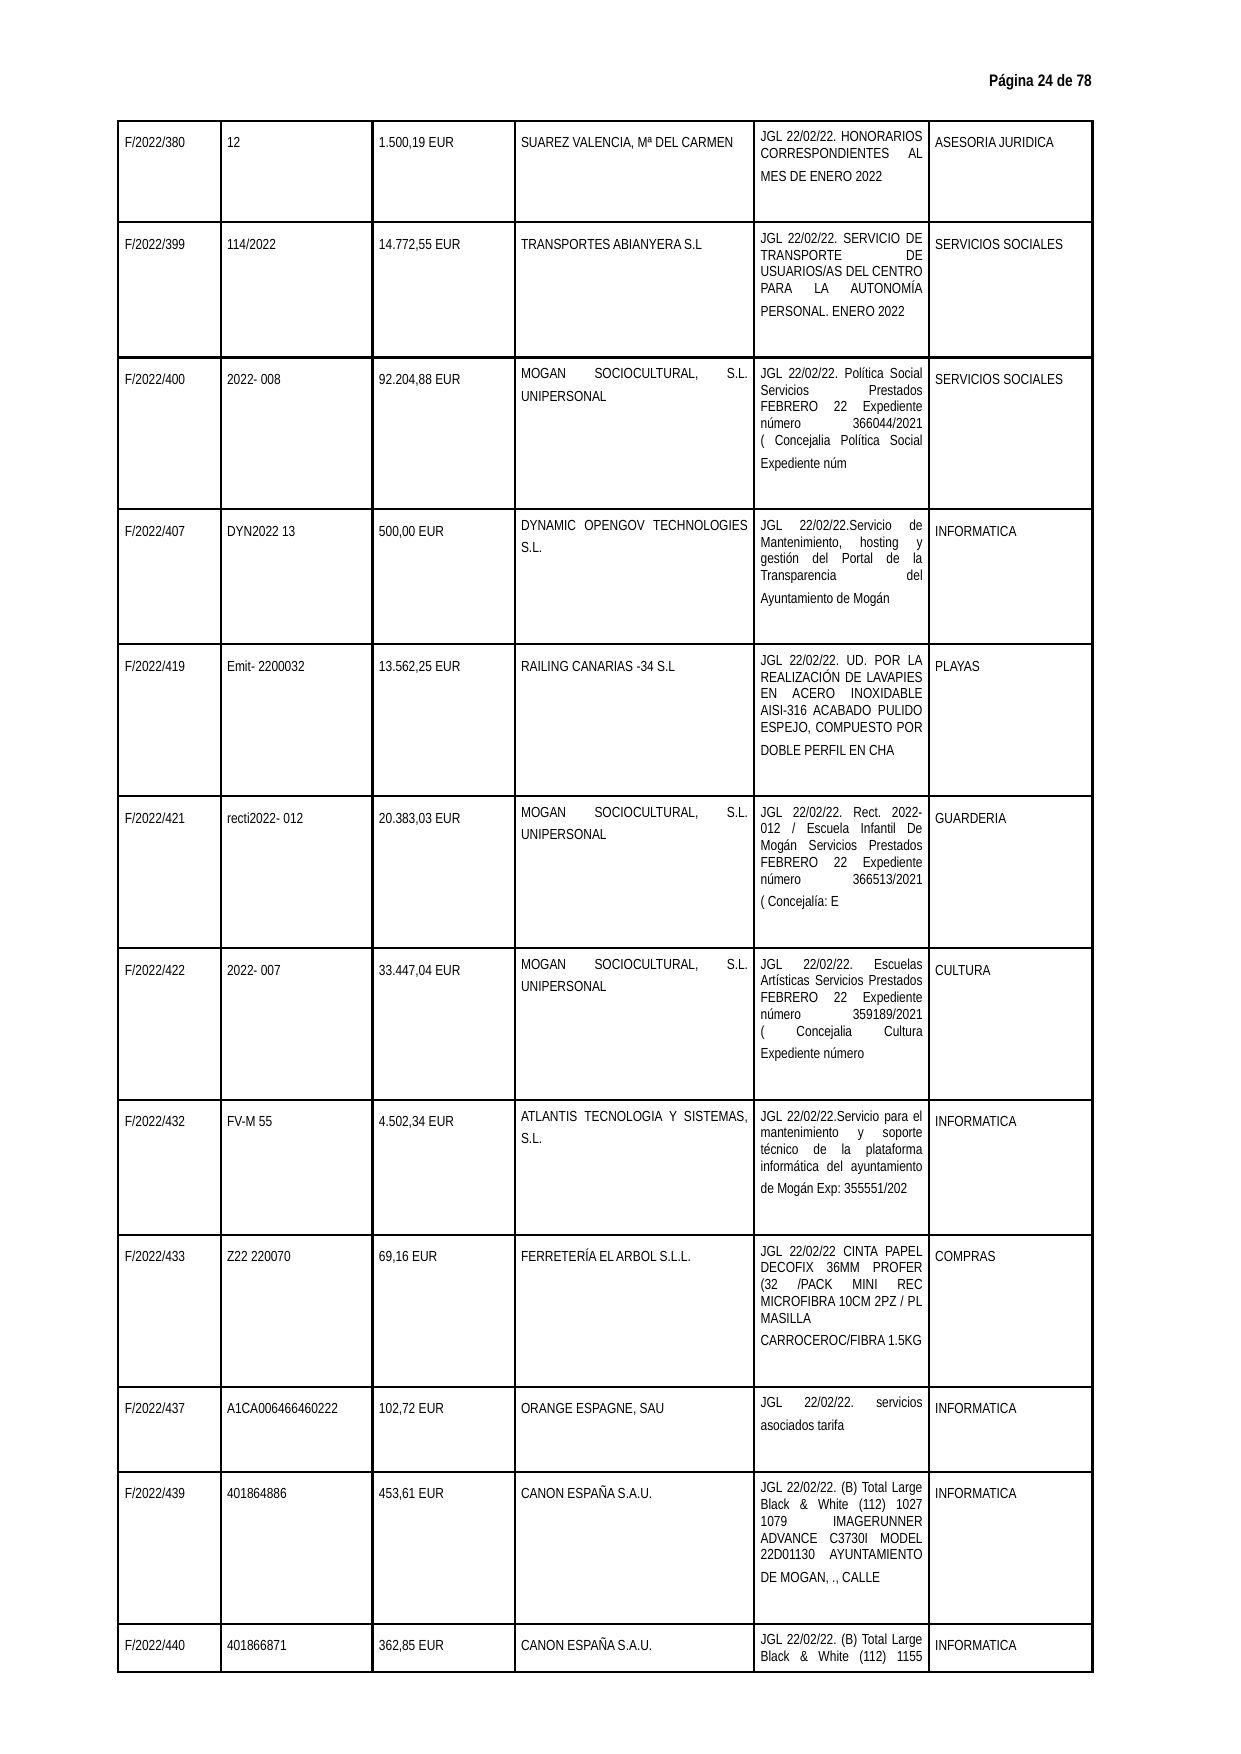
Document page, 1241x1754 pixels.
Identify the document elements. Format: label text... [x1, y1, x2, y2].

table_cell F/2022/419 [119, 645, 220, 795]
table_cell 2022- 007 [222, 949, 371, 1099]
table_cell Z22 220070 [222, 1236, 371, 1386]
table_cell INFORMATICA [930, 1388, 1091, 1471]
table_cell JGL 22/02/22. Rect. 2022- 012 / Escuela Infantil De Mogán Servicios Prestados FEBRERO 22 Expediente número 366513/2021 ( Concejalía: E [755, 797, 928, 947]
table_cell MOGAN SOCIOCULTURAL, S.L. UNIPERSONAL [516, 949, 753, 1099]
table_cell 69,16 EUR [374, 1236, 514, 1386]
table_cell JGL 22/02/22 CINTA PAPEL DECOFIX 36MM PROFER (32 /PACK MINI REC MICROFIBRA 10CM 2PZ / PL MASILLA CARROCEROC/FIBRA 1.5KG [755, 1236, 928, 1386]
table_cell ASESORIA JURIDICA [930, 122, 1091, 221]
table_cell SERVICIOS SOCIALES [930, 359, 1091, 508]
table_cell DYN2022 13 [222, 510, 371, 643]
table_cell F/2022/432 [119, 1101, 220, 1234]
table_cell SERVICIOS SOCIALES [930, 223, 1091, 356]
table_cell 12 [222, 122, 371, 221]
table_cell JGL 22/02/22. Política Social Servicios Prestados FEBRERO 22 Expediente número 366044/2021 ( Concejalia Política Social Expediente núm [755, 359, 928, 508]
table_cell PLAYAS [930, 645, 1091, 795]
table_cell ATLANTIS TECNOLOGIA Y SISTEMAS, S.L. [516, 1101, 753, 1234]
table_cell 14.772,55 EUR [374, 223, 514, 356]
table_cell INFORMATICA [930, 1473, 1091, 1623]
table_cell INFORMATICA [930, 510, 1091, 643]
table_cell MOGAN SOCIOCULTURAL, S.L. UNIPERSONAL [516, 797, 753, 947]
table_cell F/2022/433 [119, 1236, 220, 1386]
table_cell F/2022/439 [119, 1473, 220, 1623]
table_cell INFORMATICA [930, 1625, 1091, 1671]
table_cell GUARDERIA [930, 797, 1091, 947]
table_cell ORANGE ESPAGNE, SAU [516, 1388, 753, 1471]
table_cell 92.204,88 EUR [374, 359, 514, 508]
table_cell 1.500,19 EUR [374, 122, 514, 221]
table_cell TRANSPORTES ABIANYERA S.L [516, 223, 753, 356]
table_cell COMPRAS [930, 1236, 1091, 1386]
table_cell 401866871 [222, 1625, 371, 1671]
table_cell 2022- 008 [222, 359, 371, 508]
table_cell F/2022/440 [119, 1625, 220, 1671]
table_cell JGL 22/02/22. (B) Total Large Black & White (112) 1027 1079 IMAGERUNNER ADVANCE C3730I MODEL 22D01130 AYUNTAMIENTO DE MOGAN, ., CALLE [755, 1473, 928, 1623]
table_cell JGL 22/02/22. UD. POR LA REALIZACIÓN DE LAVAPIES EN ACERO INOXIDABLE AISI-316 ACABADO PULIDO ESPEJO, COMPUESTO POR DOBLE PERFIL EN CHA [755, 645, 928, 795]
table_cell 33.447,04 EUR [374, 949, 514, 1099]
table_cell CANON ESPAÑA S.A.U. [516, 1625, 753, 1671]
table_cell SUAREZ VALENCIA, Mª DEL CARMEN [516, 122, 753, 221]
table_cell F/2022/437 [119, 1388, 220, 1471]
table_cell DYNAMIC OPENGOV TECHNOLOGIES S.L. [516, 510, 753, 643]
table_cell JGL 22/02/22. Escuelas Artísticas Servicios Prestados FEBRERO 22 Expediente número 359189/2021 ( Concejalia Cultura Expediente número [755, 949, 928, 1099]
table_cell 114/2022 [222, 223, 371, 356]
table_cell CULTURA [930, 949, 1091, 1099]
table_cell F/2022/400 [119, 359, 220, 508]
table_cell F/2022/407 [119, 510, 220, 643]
table_cell 20.383,03 EUR [374, 797, 514, 947]
table_cell Emit- 2200032 [222, 645, 371, 795]
table_cell RAILING CANARIAS -34 S.L [516, 645, 753, 795]
table_cell 13.562,25 EUR [374, 645, 514, 795]
table_cell MOGAN SOCIOCULTURAL, S.L. UNIPERSONAL [516, 359, 753, 508]
table_cell 500,00 EUR [374, 510, 514, 643]
table_cell A1CA006466460222 [222, 1388, 371, 1471]
table_cell recti2022- 012 [222, 797, 371, 947]
table_cell F/2022/421 [119, 797, 220, 947]
table_cell JGL 22/02/22. HONORARIOS CORRESPONDIENTES AL MES DE ENERO 2022 [755, 122, 928, 221]
table_cell JGL 22/02/22. (B) Total Large Black & White (112) 1155 [755, 1625, 928, 1671]
table_cell F/2022/380 [119, 122, 220, 221]
table_cell JGL 22/02/22.Servicio de Mantenimiento, hosting y gestión del Portal de la Transparencia del Ayuntamiento de Mogán [755, 510, 928, 643]
table_cell JGL 22/02/22. SERVICIO DE TRANSPORTE DE USUARIOS/AS DEL CENTRO PARA LA AUTONOMÍA PERSONAL. ENERO 2022 [755, 223, 928, 356]
table_cell JGL 22/02/22.Servicio para el mantenimiento y soporte técnico de la plataforma informática del ayuntamiento de Mogán Exp: 355551/202 [755, 1101, 928, 1234]
table_cell 401864886 [222, 1473, 371, 1623]
table_cell 362,85 EUR [374, 1625, 514, 1671]
table_cell INFORMATICA [930, 1101, 1091, 1234]
table_cell FV-M 55 [222, 1101, 371, 1234]
table_cell F/2022/422 [119, 949, 220, 1099]
table_cell 4.502,34 EUR [374, 1101, 514, 1234]
table_cell JGL 22/02/22. servicios asociados tarifa [755, 1388, 928, 1471]
table_cell FERRETERÍA EL ARBOL S.L.L. [516, 1236, 753, 1386]
table_cell 102,72 EUR [374, 1388, 514, 1471]
table_cell F/2022/399 [119, 223, 220, 356]
table_cell CANON ESPAÑA S.A.U. [516, 1473, 753, 1623]
table_cell 453,61 EUR [374, 1473, 514, 1623]
